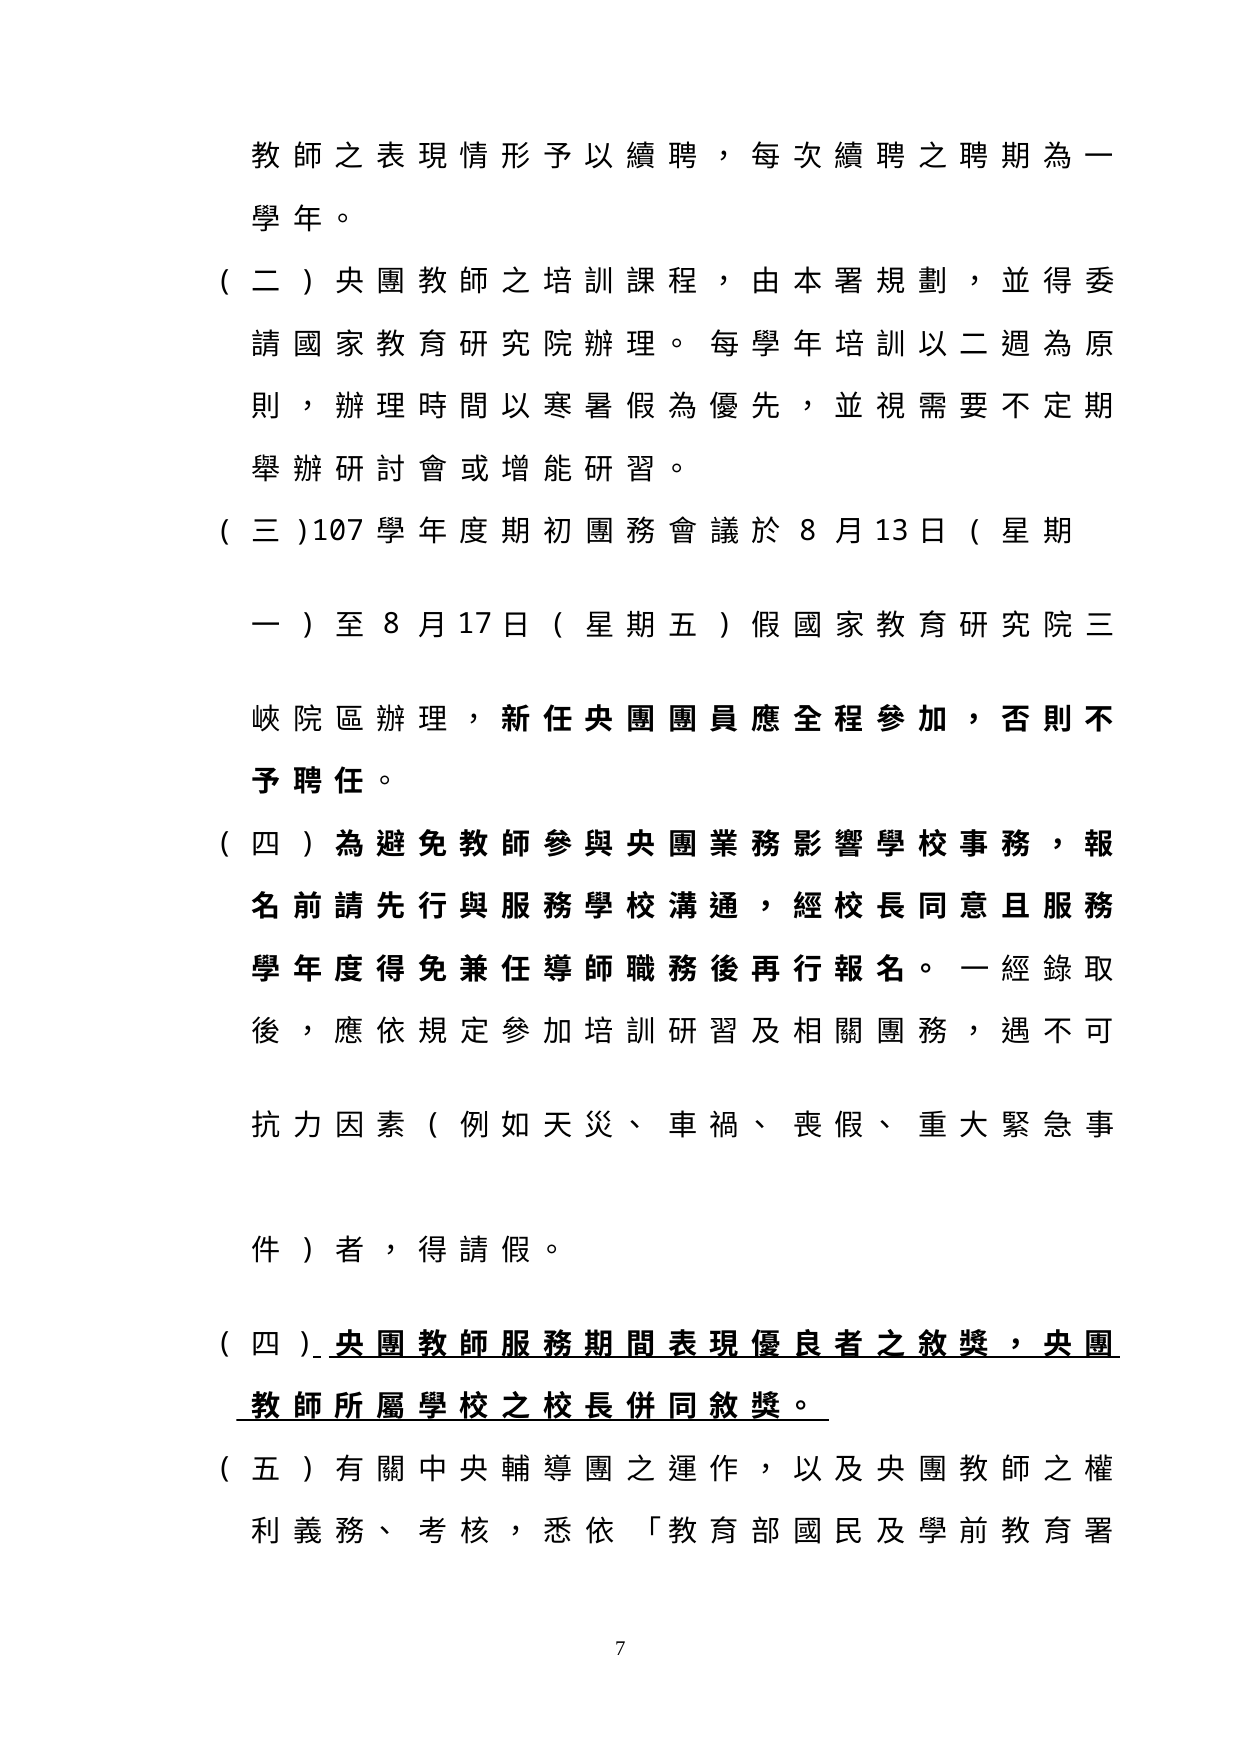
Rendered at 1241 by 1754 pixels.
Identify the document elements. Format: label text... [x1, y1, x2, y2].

text (四) 央團教師服務期間表現優良者之敘獎，央團教師所屬學校之校長併同敘獎。 [178, 1300, 1120, 1425]
text (三)107學年度期初團務會議於8月13日(星期一)至8月17日(星期五)假國家教育研究院三峽院區辦理，新任央團團員應全程參加，否則不予聘任。 [178, 487, 1120, 800]
text (二)央團教師之培訓課程，由本署規劃，並得委請國家教育研究院辦理。每學年培訓以二週為原則，辦理時間以寒暑假為優先，並視需要不定期舉辦研討會或增能研習。 [178, 237, 1120, 487]
text (四)為避免教師參與央團業務影響學校事務，報名前請先行與服務學校溝通，經校長同意且服務學年度得免兼任導師職務後再行報名。一經錄取後，應依規定參加培訓研習及相關團務，遇不可抗力因素(例如天災、車禍、喪假、重大緊急事件)者，得請假。 [178, 800, 1120, 1300]
text (五)有關中央輔導團之運作，以及央團教師之權利義務、考核，悉依「教育部國民及學前教育署 [178, 1425, 1120, 1550]
text 教師之表現情形予以續聘，每次續聘之聘期為一學年。 [178, 112, 1120, 237]
